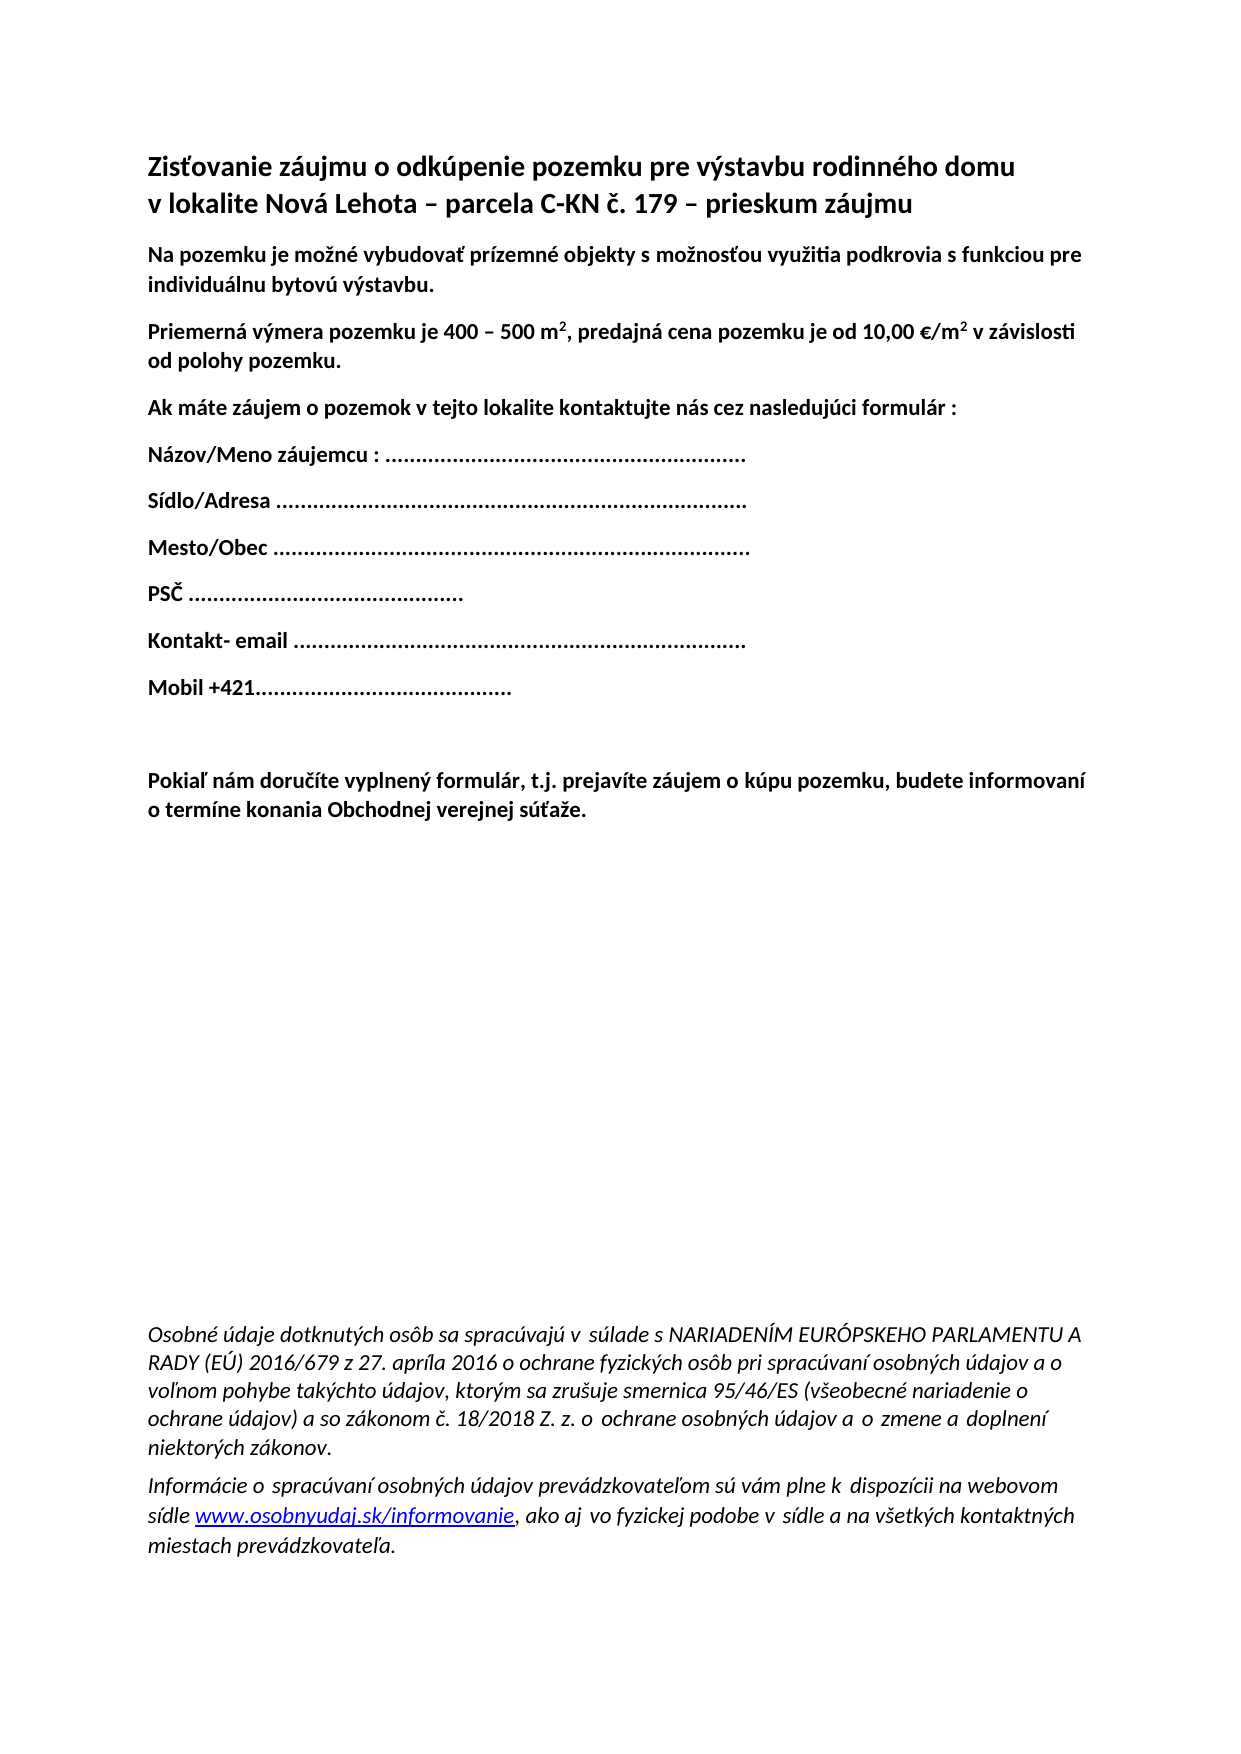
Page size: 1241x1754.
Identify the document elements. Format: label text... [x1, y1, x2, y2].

text Osobné údaje dotknutých osôb sa spracúvajú v súlade s NARIADENÍM EURÓPSKEHO PARLAMENTU A RADY (EÚ) 2016/679 z 27. apríla 2016 o ochrane fyzických osôb pri spracúvaní osobných údajov a o voľnom pohybe takýchto údajov, ktorým sa zrušuje smernica 95/46/ES (všeobecné nariadenie o ochrane údajov) a so zákonom č. 18/2018 Z. z. o ochrane osobných údajov a o zmene a doplnení niektorých zákonov. [148, 1321, 1093, 1461]
text Priemerná výmera pozemku je 400 – 500 m2, predajná cena pozemku je od 10,00 €/m2 v závislosti od polohy pozemku. [148, 317, 1093, 375]
text Informácie o spracúvaní osobných údajov prevádzkovateľom sú vám plne k dispozícii na webovom sídle www.osobnyudaj.sk/informovanie, ako aj vo fyzickej podobe v sídle a na všetkých kontaktných miestach prevádzkovateľa. [148, 1471, 1093, 1559]
text Názov/Meno záujemcu : ........................................................... [148, 440, 1093, 468]
text Ak máte záujem o pozemok v tejto lokalite kontaktujte nás cez nasledujúci formulár : [148, 393, 1093, 421]
text Sídlo/Adresa ............................................................................. [148, 486, 1093, 514]
text Zisťovanie záujmu o odkúpenie pozemku pre výstavbu rodinného domu v lokalite Nová Lehota – parcela C-KN č. 179 – prieskum záujmu [148, 148, 1093, 221]
text Mesto/Obec .............................................................................. [148, 533, 1093, 561]
text PSČ ............................................. [148, 579, 1093, 607]
text Na pozemku je možné vybudovať prízemné objekty s možnosťou využitia podkrovia s funkciou pre individuálnu bytovú výstavbu. [148, 240, 1093, 298]
text Mobil +421.......................................... [148, 673, 1093, 701]
text Kontakt- email .......................................................................... [148, 626, 1093, 654]
text Pokiaľ nám doručíte vyplnený formulár, t.j. prejavíte záujem o kúpu pozemku, budete informovaní o termíne konania Obchodnej verejnej súťaže. [148, 766, 1093, 824]
